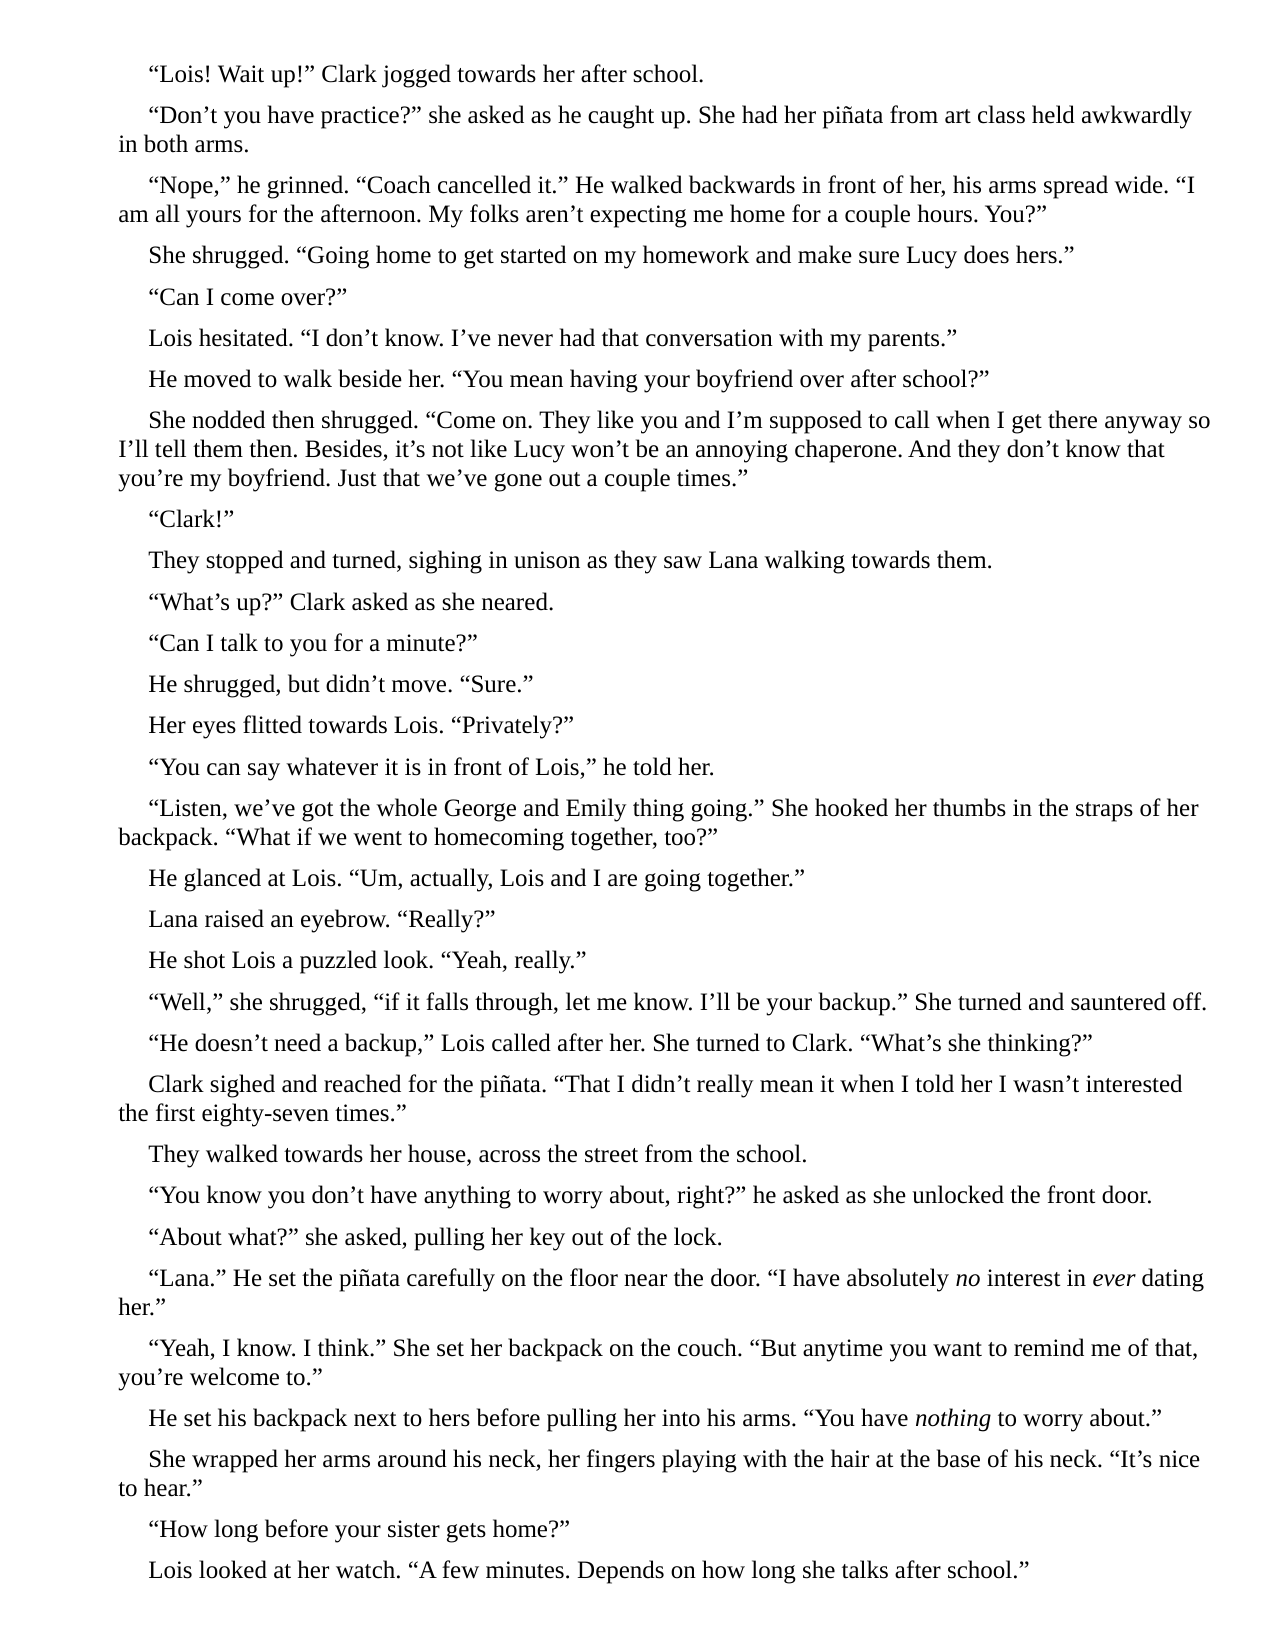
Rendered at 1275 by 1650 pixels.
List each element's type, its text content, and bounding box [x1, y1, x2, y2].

text “Can I come over?” [118, 282, 1216, 310]
text “You can say whatever it is in front of Lois,” he told her. [118, 752, 1216, 780]
text He shot Lois a puzzled look. “Yeah, really.” [118, 945, 1216, 974]
text “Clark!” [118, 504, 1216, 533]
text He shrugged, but didn’t move. “Sure.” [118, 669, 1216, 698]
text He set his backpack next to hers before pulling her into his arms. “You have nothing to worry about.” [118, 1403, 1216, 1432]
text “Nope,” he grinned. “Coach cancelled it.” He walked backwards in front of her, his arms spread wide. “I am all yours for the afternoon. My folks aren’t expecting me home for a couple hours. You?” [118, 170, 1216, 228]
text “Listen, we’ve got the whole George and Emily thing going.” She hooked her thumbs in the straps of her backpack. “What if we went to homecoming together, too?” [118, 793, 1216, 850]
text He glanced at Lois. “Um, actually, Lois and I are going together.” [118, 863, 1216, 892]
text She shrugged. “Going home to get started on my homework and make sure Lucy does hers.” [118, 240, 1216, 269]
text Clark sighed and reached for the piñata. “That I didn’t really mean it when I told her I wasn’t interested the first eighty-seven times.” [118, 1069, 1216, 1127]
text “About what?” she asked, pulling her key out of the lock. [118, 1222, 1216, 1250]
text She wrapped her arms around his neck, her fingers playing with the hair at the base of his neck. “It’s nice to hear.” [118, 1444, 1216, 1502]
text Lana raised an eyebrow. “Really?” [118, 904, 1216, 933]
text Lois hesitated. “I don’t know. I’ve never had that conversation with my parents.” [118, 323, 1216, 352]
text He moved to walk beside her. “You mean having your boyfriend over after school?” [118, 364, 1216, 393]
text “How long before your sister gets home?” [118, 1514, 1216, 1543]
text “Don’t you have practice?” she asked as he caught up. She had her piñata from art class held awkwardly in both arms. [118, 100, 1216, 158]
text “He doesn’t need a backup,” Lois called after her. She turned to Clark. “What’s she thinking?” [118, 1028, 1216, 1057]
text “Yeah, I know. I think.” She set her backpack on the couch. “But anytime you want to remind me of that, you’re welcome to.” [118, 1333, 1216, 1390]
text They walked towards her house, across the street from the school. [118, 1139, 1216, 1168]
text “What’s up?” Clark asked as she neared. [118, 587, 1216, 615]
text “Lana.” He set the piñata carefully on the floor near the door. “I have absolutely no interest in ever dating her.” [118, 1263, 1216, 1320]
text Her eyes flitted towards Lois. “Privately?” [118, 710, 1216, 739]
text They stopped and turned, sighing in unison as they saw Lana walking towards them. [118, 545, 1216, 574]
text “Lois! Wait up!” Clark jogged towards her after school. [118, 59, 1216, 88]
text She nodded then shrugged. “Come on. They like you and I’m supposed to call when I get there anyway so I’ll tell them then. Besides, it’s not like Lucy won’t be an annoying chaperone. And they don’t know that you’re my boyfriend. Just that we’ve gone out a couple times.” [118, 405, 1216, 492]
text Lois looked at her watch. “A few minutes. Depends on how long she talks after school.” [118, 1555, 1216, 1584]
text “Can I talk to you for a minute?” [118, 628, 1216, 657]
text “You know you don’t have anything to worry about, right?” he asked as she unlocked the front door. [118, 1180, 1216, 1209]
text “Well,” she shrugged, “if it falls through, let me know. I’ll be your backup.” She turned and sauntered off. [118, 987, 1216, 1015]
